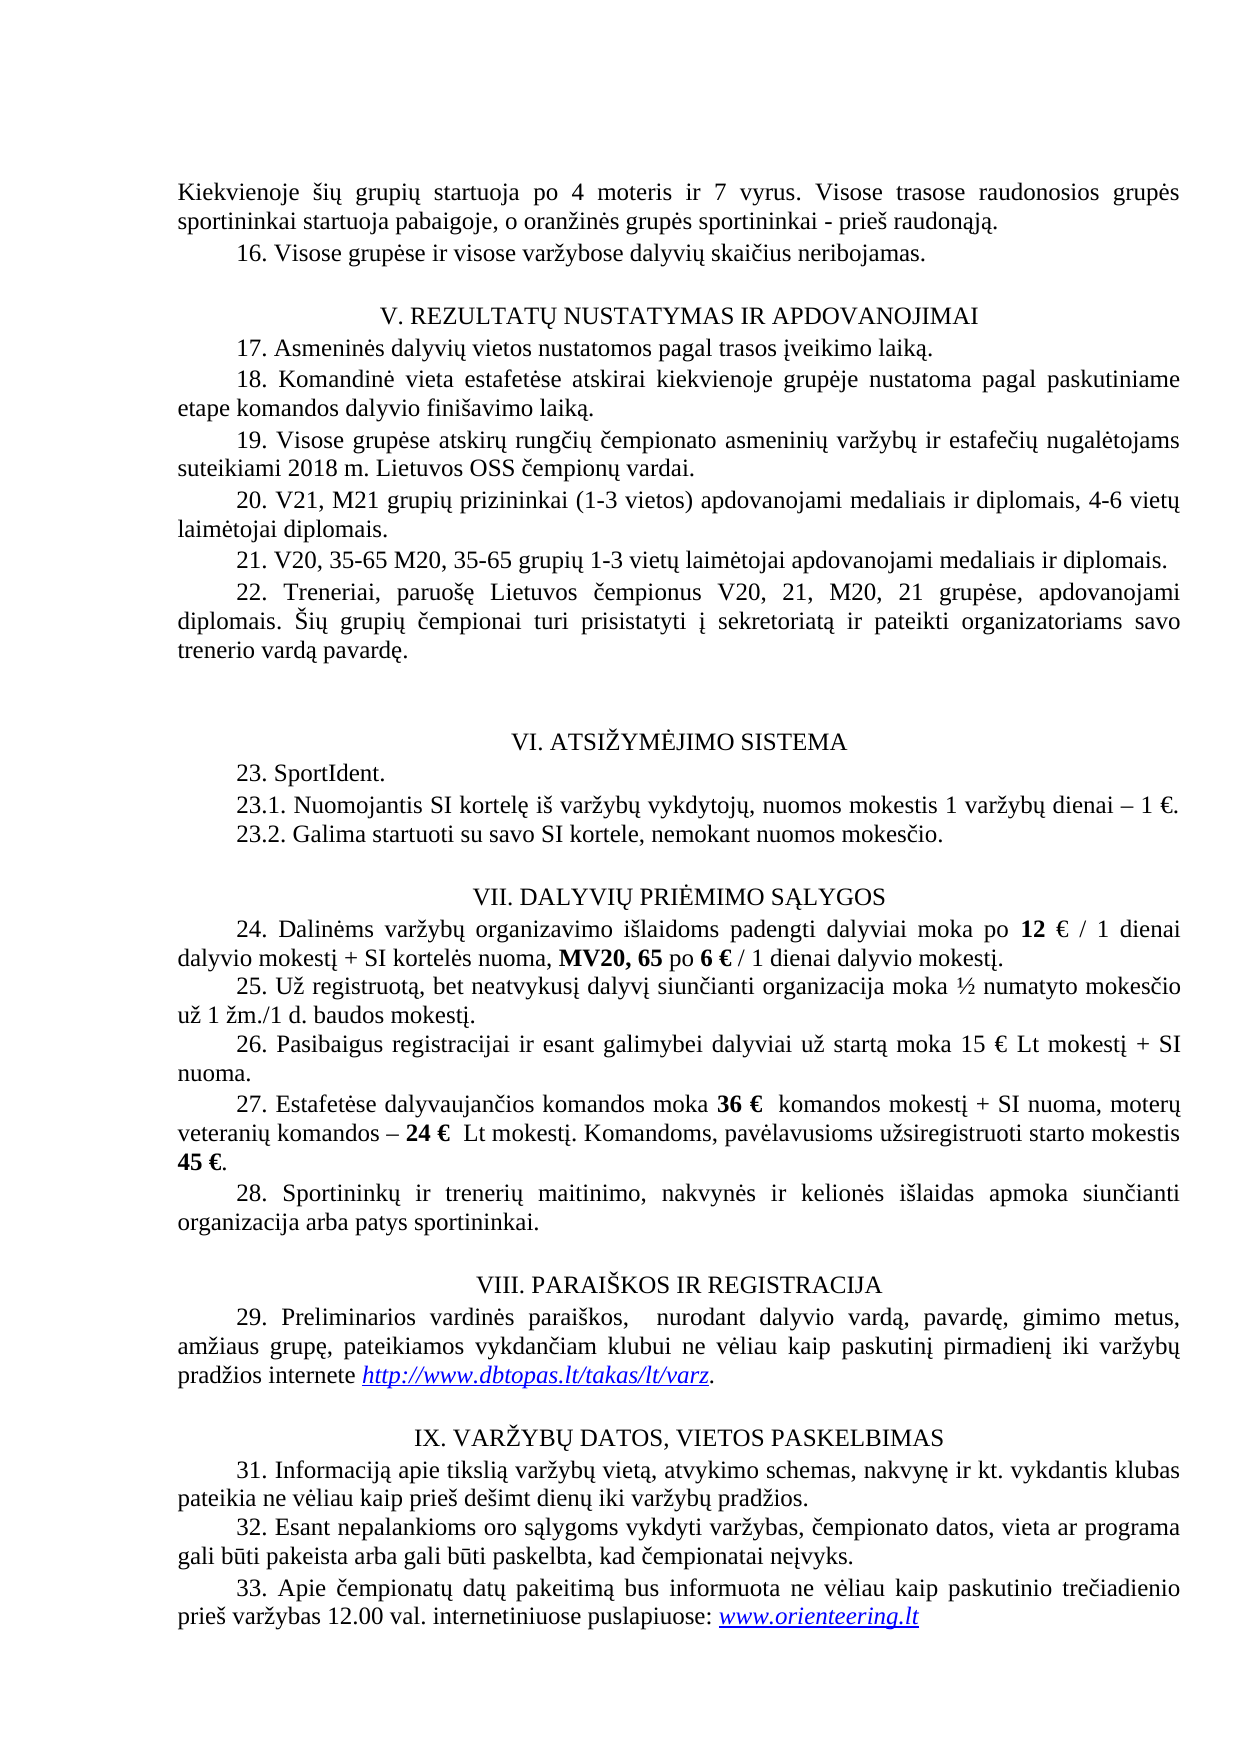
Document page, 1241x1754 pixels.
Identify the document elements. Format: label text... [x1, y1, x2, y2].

text 23.1. Nuomojantis SI kortelę iš varžybų vykdytojų, nuomos mokestis 1 varžybų dienai – 1 €. 23.2. Galima startuoti su savo SI kortele, nemokant nuomos mokesčio. [236, 790, 1181, 848]
text VI. ATSIŽYMĖJIMO SISTEMA [177, 727, 1181, 756]
text 31. Informaciją apie tikslią varžybų vietą, atvykimo schemas, nakvynę ir kt. vykdantis klubas pateikia ne vėliau kaip prieš dešimt dienų iki varžybų pradžios. [177, 1455, 1181, 1512]
text 26. Pasibaigus registracijai ir esant galimybei dalyviai už startą moka 15 € Lt mokestį + SI nuoma. [177, 1029, 1181, 1086]
text V. REZULTATŲ NUSTATYMAS IR APDOVANOJIMAI [177, 301, 1181, 330]
text 33. Apie čempionatų datų pakeitimą bus informuota ne vėliau kaip paskutinio trečiadienio prieš varžybas 12.00 val. internetiniuose puslapiuose: www.orienteering.lt [177, 1573, 1181, 1630]
text 25. Už registruotą, bet neatvykusį dalyvį siunčianti organizacija moka ½ numatyto mokesčio už 1 žm./1 d. baudos mokestį. [177, 971, 1181, 1029]
text 28. Sportininkų ir trenerių maitinimo, nakvynės ir kelionės išlaidas apmoka siunčianti organizacija arba patys sportininkai. [177, 1178, 1181, 1236]
text IX. VARŽYBŲ DATOS, VIETOS PASKELBIMAS [177, 1423, 1181, 1452]
text 16. Visose grupėse ir visose varžybose dalyvių skaičius neribojamas. [177, 238, 1181, 266]
text 23. SportIdent. [177, 758, 1181, 787]
text 22. Treneriai, paruošę Lietuvos čempionus V20, 21, M20, 21 grupėse, apdovanojami diplomais. Šių grupių čempionai turi prisistatyti į sekretoriatą ir pateikti organizatoriams savo trenerio vardą pavardę. [177, 577, 1181, 663]
text 19. Visose grupėse atskirų rungčių čempionato asmeninių varžybų ir estafečių nugalėtojams suteikiami 2018 m. Lietuvos OSS čempionų vardai. [177, 425, 1181, 482]
text VIII. PARAIŠKOS IR REGISTRACIJA [177, 1271, 1181, 1299]
text 21. V20, 35-65 M20, 35-65 grupių 1-3 vietų laimėtojai apdovanojami medaliais ir diplomais. [177, 546, 1181, 574]
text VII. DALYVIŲ PRIĖMIMO SĄLYGOS [177, 882, 1181, 911]
text 27. Estafetėse dalyvaujančios komandos moka 36 € komandos mokestį + SI nuoma, moterų veteranių komandos – 24 € Lt mokestį. Komandoms, pavėlavusioms užsiregistruoti starto mokestis 45 €. [177, 1089, 1181, 1176]
text 17. Asmeninės dalyvių vietos nustatomos pagal trasos įveikimo laiką. [177, 333, 1181, 361]
text 29. Preliminarios vardinės paraiškos, nurodant dalyvio vardą, pavardę, gimimo metus, amžiaus grupę, pateikiamos vykdančiam klubui ne vėliau kaip paskutinį pirmadienį iki varžybų pradžios internete http://www.dbtopas.lt/takas/lt/varz. [177, 1302, 1181, 1388]
text Kiekvienoje šių grupių startuoja po 4 moteris ir 7 vyrus. Visose trasose raudonosios grupės sportininkai startuoja pabaigoje, o oranžinės grupės sportininkai - prieš raudonąją. [177, 177, 1181, 235]
text 24. Dalinėms varžybų organizavimo išlaidoms padengti dalyviai moka po 12 € / 1 dienai dalyvio mokestį + SI kortelės nuoma, MV20, 65 po 6 € / 1 dienai dalyvio mokestį. [177, 914, 1181, 971]
text 20. V21, M21 grupių prizininkai (1-3 vietos) apdovanojami medaliais ir diplomais, 4-6 vietų laimėtojai diplomais. [177, 485, 1181, 543]
text 32. Esant nepalankioms oro sąlygoms vykdyti varžybas, čempionato datos, vieta ar programa gali būti pakeista arba gali būti paskelbta, kad čempionatai neįvyks. [177, 1512, 1181, 1570]
text 18. Komandinė vieta estafetėse atskirai kiekvienoje grupėje nustatoma pagal paskutiniame etape komandos dalyvio finišavimo laiką. [177, 364, 1181, 422]
